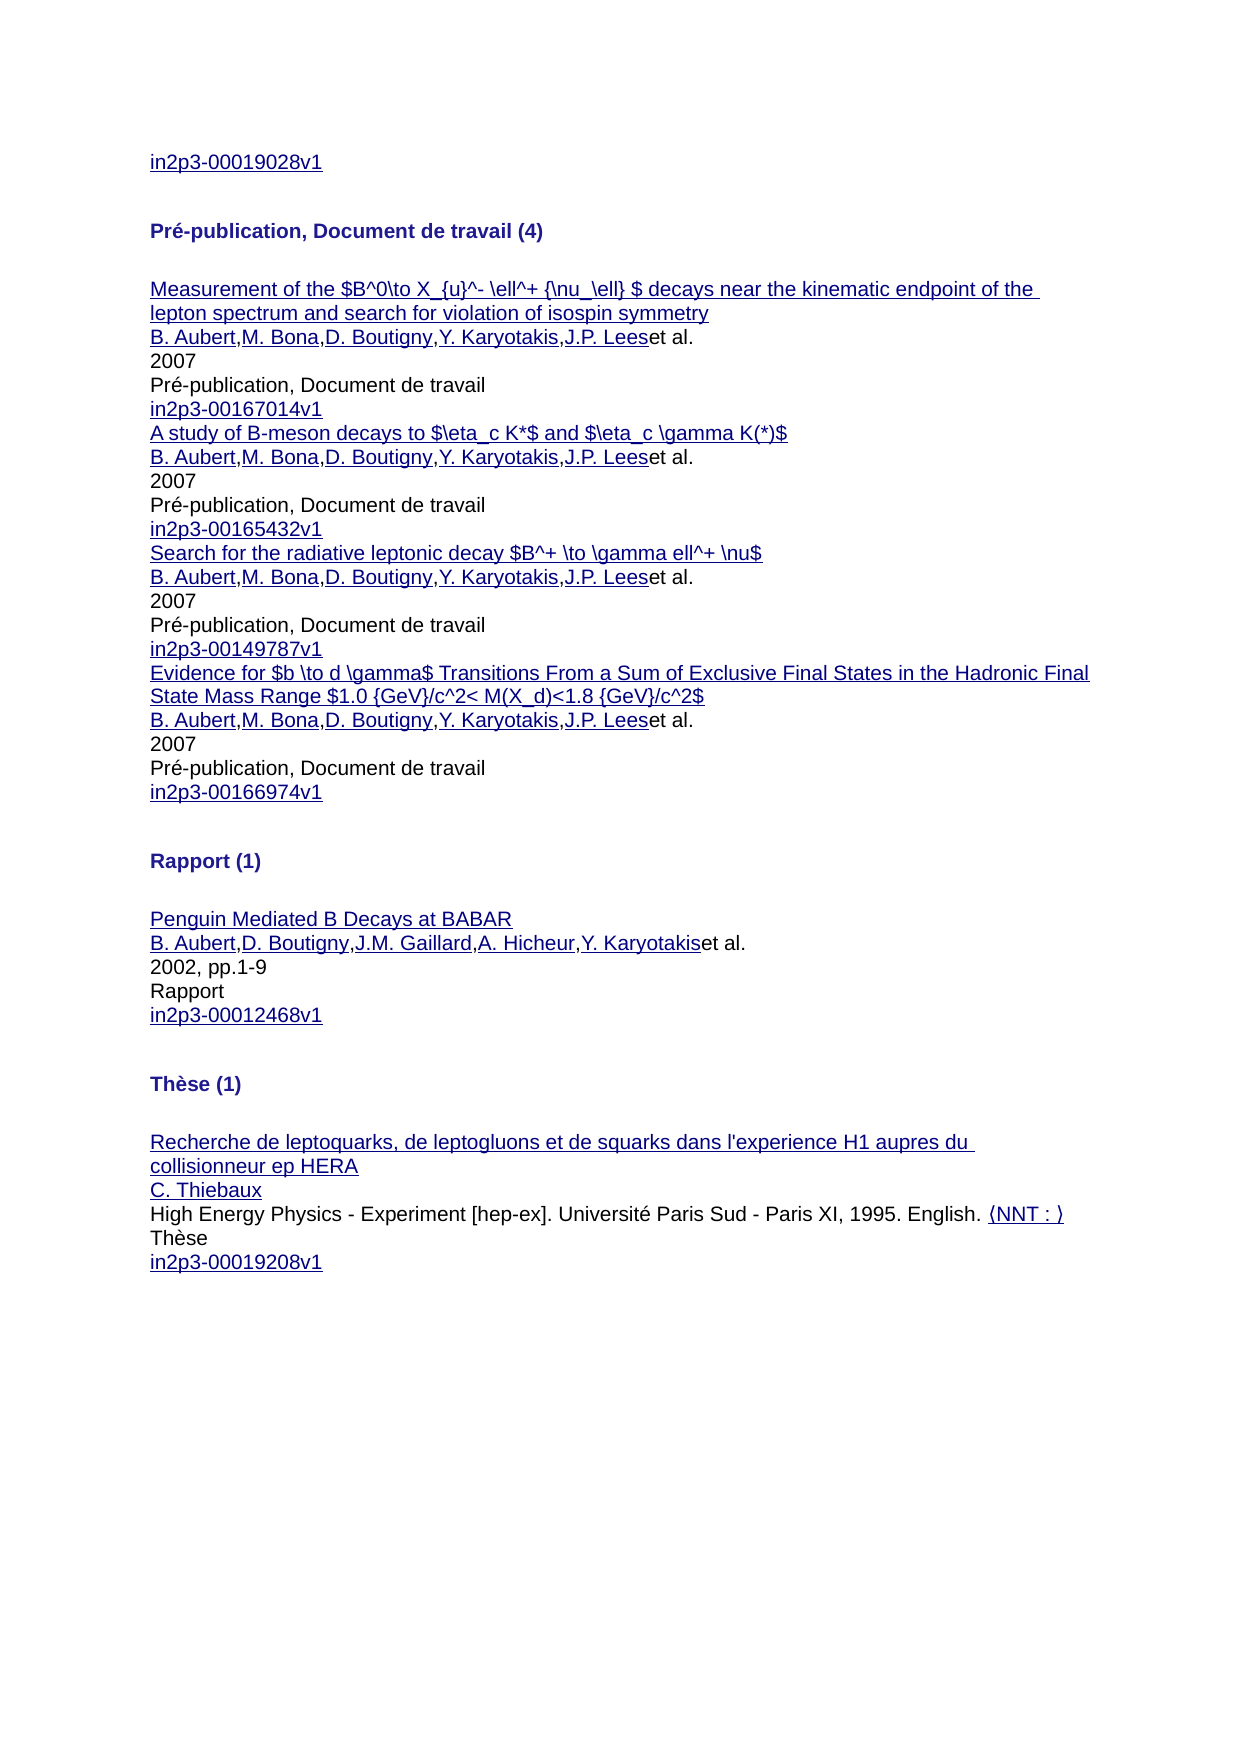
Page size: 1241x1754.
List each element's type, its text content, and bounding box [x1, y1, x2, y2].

subtitle Thèse (1) [150, 1072, 1090, 1096]
subtitle Rapport (1) [150, 849, 1090, 873]
table_header Measurement of the $B^0\to X_{u}^- \ell^+ {\nu_\ell} $ decays near the kinematic endpoint of the lepton spectrum and search for violation of isospin symmetry B. Aubert,M. Bona,D. Boutigny,Y. Karyotakis,J.P. Leeset al. 2007 Pré-publication, Document de travail in2p3-00167014v1 [150, 277, 1090, 421]
table_cell State Mass Range $1.0 {GeV}/c^2< M(X_d)<1.8 {GeV}/c^2$ B. Aubert,M. Bona,D. Boutigny,Y. Karyotakis,J.P. Leeset al. 2007 Pré-publication, Document de travail in2p3-00166974v1 [150, 682, 1090, 804]
table_cell Evidence for $b \to d \gamma$ Transitions From a Sum of Exclusive Final States in the Hadronic Final [150, 660, 1090, 681]
table_cell A study of B-meson decays to $\eta_c K*$ and $\eta_c \gamma K(*)$ B. Aubert,M. Bona,D. Boutigny,Y. Karyotakis,J.P. Leeset al. 2007 Pré-publication, Document de travail in2p3-00165432v1 [150, 421, 1090, 541]
table_cell Search for the radiative leptonic decay $B^+ \to \gamma ell^+ \nu$ B. Aubert,M. Bona,D. Boutigny,Y. Karyotakis,J.P. Leeset al. 2007 Pré-publication, Document de travail in2p3-00149787v1 [150, 541, 1090, 660]
table_cell in2p3-00019028v1 [150, 150, 1090, 174]
table_header Penguin Mediated B Decays at BABAR B. Aubert,D. Boutigny,J.M. Gaillard,A. Hicheur,Y. Karyotakiset al. 2002, pp.1-9 Rapport in2p3-00012468v1 [150, 907, 1090, 1027]
table_header Recherche de leptoquarks, de leptogluons et de squarks dans l'experience H1 aupres du collisionneur ep HERA C. Thiebaux High Energy Physics - Experiment [hep-ex]. Université Paris Sud - Paris XI, 1995. English. ⟨NNT : ⟩ Thèse in2p3-00019208v1 [150, 1130, 1090, 1274]
subtitle Pré-publication, Document de travail (4) [150, 219, 1090, 243]
